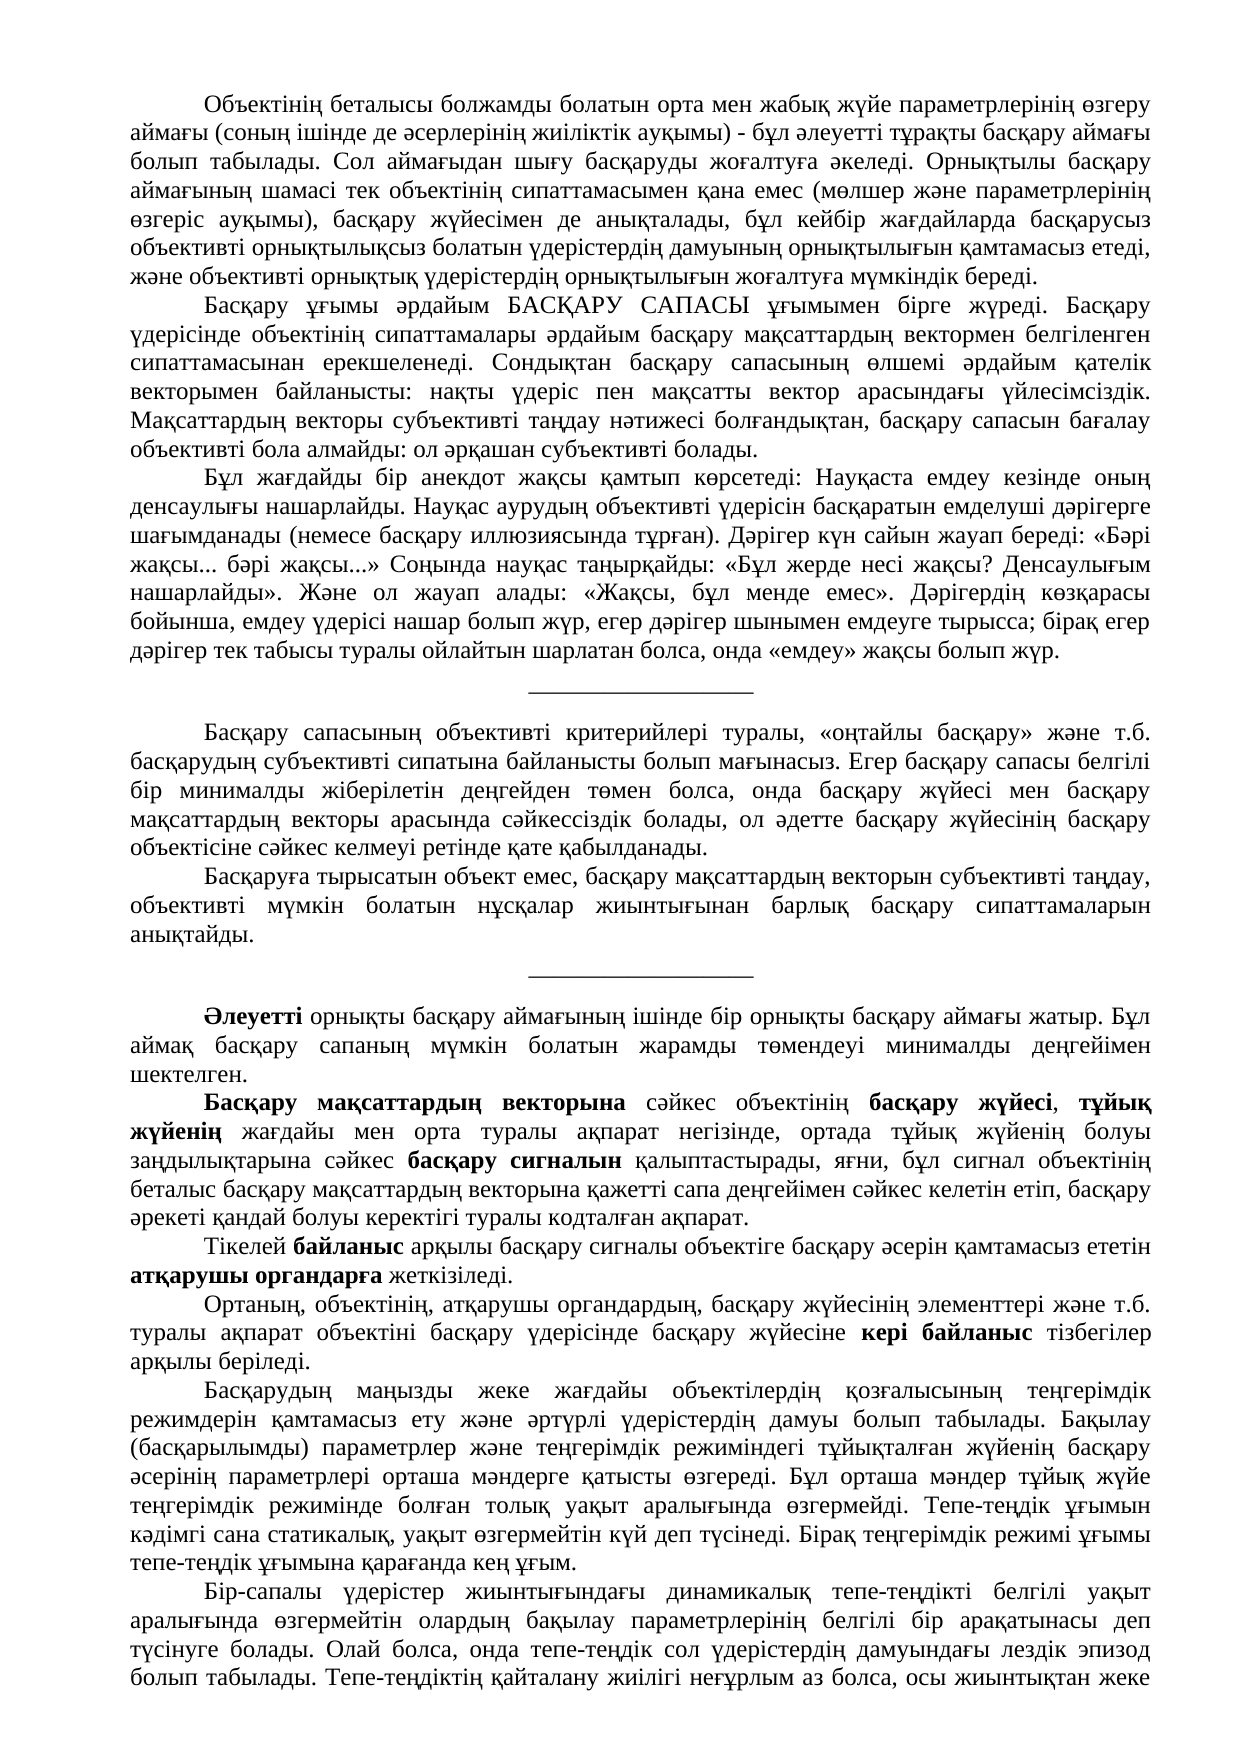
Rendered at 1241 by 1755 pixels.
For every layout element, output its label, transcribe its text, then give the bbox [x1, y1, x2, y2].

text Басқару ұғымы әрдайым БАСҚАРУ САПАСЫ ұғымымен бірге жүреді. Басқару үдерісінде объектінің сипаттамалары әрдайым басқару мақсаттардың вектормен белгіленген сипаттамасынан ерекшеленеді. Сондықтан басқару сапасының өлшемі әрдайым қателік векторымен байланысты: нақты үдеріс пен мақсатты вектор арасындағы үйлесімсіздік. Мақсаттардың векторы субъективті таңдау нәтижесі болғандықтан, басқару сапасын бағалау объективті бола алмайды: ол әрқашан субъективті болады. [130, 290, 1152, 462]
text Әлеуетті орнықты басқару аймағының ішінде бір орнықты басқару аймағы жатыр. Бұл аймақ басқару сапаның мүмкін болатын жарамды төмендеуі минималды деңгейімен шектелген. [130, 1001, 1152, 1087]
text Ортаның, объектінің, атқарушы органдардың, басқару жүйесінің элементтері және т.б. туралы ақпарат объектіні басқару үдерісінде басқару жүйесіне кері байланыс тізбегілер арқылы беріледі. [130, 1289, 1152, 1375]
text Басқару мақсаттардың векторына сәйкес объектінің басқару жүйесі, тұйық жүйенің жағдайы мен орта туралы ақпарат негізінде, ортада тұйық жүйенің болуы заңдылықтарына сәйкес басқару сигналын қалыптастырады, яғни, бұл сигнал объектінің беталыс басқару мақсаттардың векторына қажетті сапа деңгейімен сәйкес келетін етіп, басқару әрекеті қандай болуы керектігі туралы кодталған ақпарат. [130, 1087, 1152, 1231]
text ————————— [130, 676, 1152, 705]
text Бір-сапалы үдерістер жиынтығындағы динамикалық тепе-теңдікті белгілі уақыт аралығында өзгермейтін олардың бақылау параметрлерінің белгілі бір арақатынасы деп түсінуге болады. Олай болса, онда тепе-теңдік сол үдерістердің дамуындағы лездік эпизод болып табылады. Тепе-теңдіктің қайталану жиілігі неғұрлым аз болса, осы жиынтықтан жеке [130, 1576, 1152, 1691]
text Басқарудың маңызды жеке жағдайы объектілердің қозғалысының теңгерімдік режимдерін қамтамасыз ету және әртүрлі үдерістердің дамуы болып табылады. Бақылау (басқарылымды) параметрлер және теңгерімдік режиміндегі тұйықталған жүйенің басқару әсерінің параметрлері орташа мәндерге қатысты өзгереді. Бұл орташа мәндер тұйық жүйе теңгерімдік режимінде болған толық уақыт аралығында өзгермейді. Тепе-теңдік ұғымын кәдімгі сана статикалық, уақыт өзгермейтін күй деп түсінеді. Бірақ теңгерімдік режимі ұғымы тепе-теңдік ұғымына қарағанда кең ұғым. [130, 1375, 1152, 1576]
text Басқару сапасының объективті критерийлері туралы, «оңтайлы басқару» және т.б. басқарудың субъективті сипатына байланысты болып мағынасыз. Егер басқару сапасы белгілі бір минималды жіберілетін деңгейден төмен болса, онда басқару жүйесі мен басқару мақсаттардың векторы арасында сәйкессіздік болады, ол әдетте басқару жүйесінің басқару объектісіне сәйкес келмеуі ретінде қате қабылданады. [130, 717, 1152, 861]
text Объектінің беталысы болжамды болатын орта мен жабық жүйе параметрлерінің өзгеру аймағы (соның ішінде де әсерлерінің жиіліктік ауқымы) - бұл әлеуетті тұрақты басқару аймағы болып табылады. Сол аймағыдан шығу басқаруды жоғалтуға әкеледі. Орнықтылы басқару аймағының шамасі тек объектінің сипаттамасымен қана емес (мөлшер және параметрлерінің өзгеріс ауқымы), басқару жүйесімен де анықталады, бұл кейбір жағдайларда басқарусыз объективті орнықтылықсыз болатын үдерістердің дамуының орнықтылығын қамтамасыз етеді, және объективті орнықтық үдерістердің орнықтылығын жоғалтуға мүмкіндік береді. [130, 89, 1152, 290]
text Бұл жағдайды бір анекдот жақсы қамтып көрсетеді: Науқаста емдеу кезінде оның денсаулығы нашарлайды. Науқас аурудың объективті үдерісін басқаратын емделуші дәрігерге шағымданады (немесе басқару иллюзиясында тұрған). Дәрігер күн сайын жауап береді: «Бәрі жақсы... бәрі жақсы...» Соңында науқас таңырқайды: «Бұл жерде несі жақсы? Денсаулығым нашарлайды». Және ол жауап алады: «Жақсы, бұл менде емес». Дәрігердің көзқарасы бойынша, емдеу үдерісі нашар болып жүр, егер дәрігер шынымен емдеуге тырысса; бірақ егер дәрігер тек табысы туралы ойлайтын шарлатан болса, онда «емдеу» жақсы болып жүр. [130, 462, 1152, 664]
text Басқаруға тырысатын объект емес, басқару мақсаттардың векторын субъективті таңдау, объективті мүмкін болатын нұсқалар жиынтығынан барлық басқару сипаттамаларын анықтайды. [130, 861, 1152, 947]
text ————————— [130, 960, 1152, 989]
text Тікелей байланыс арқылы басқару сигналы объектіге басқару әсерін қамтамасыз ететін атқарушы органдарға жеткізіледі. [130, 1231, 1152, 1289]
